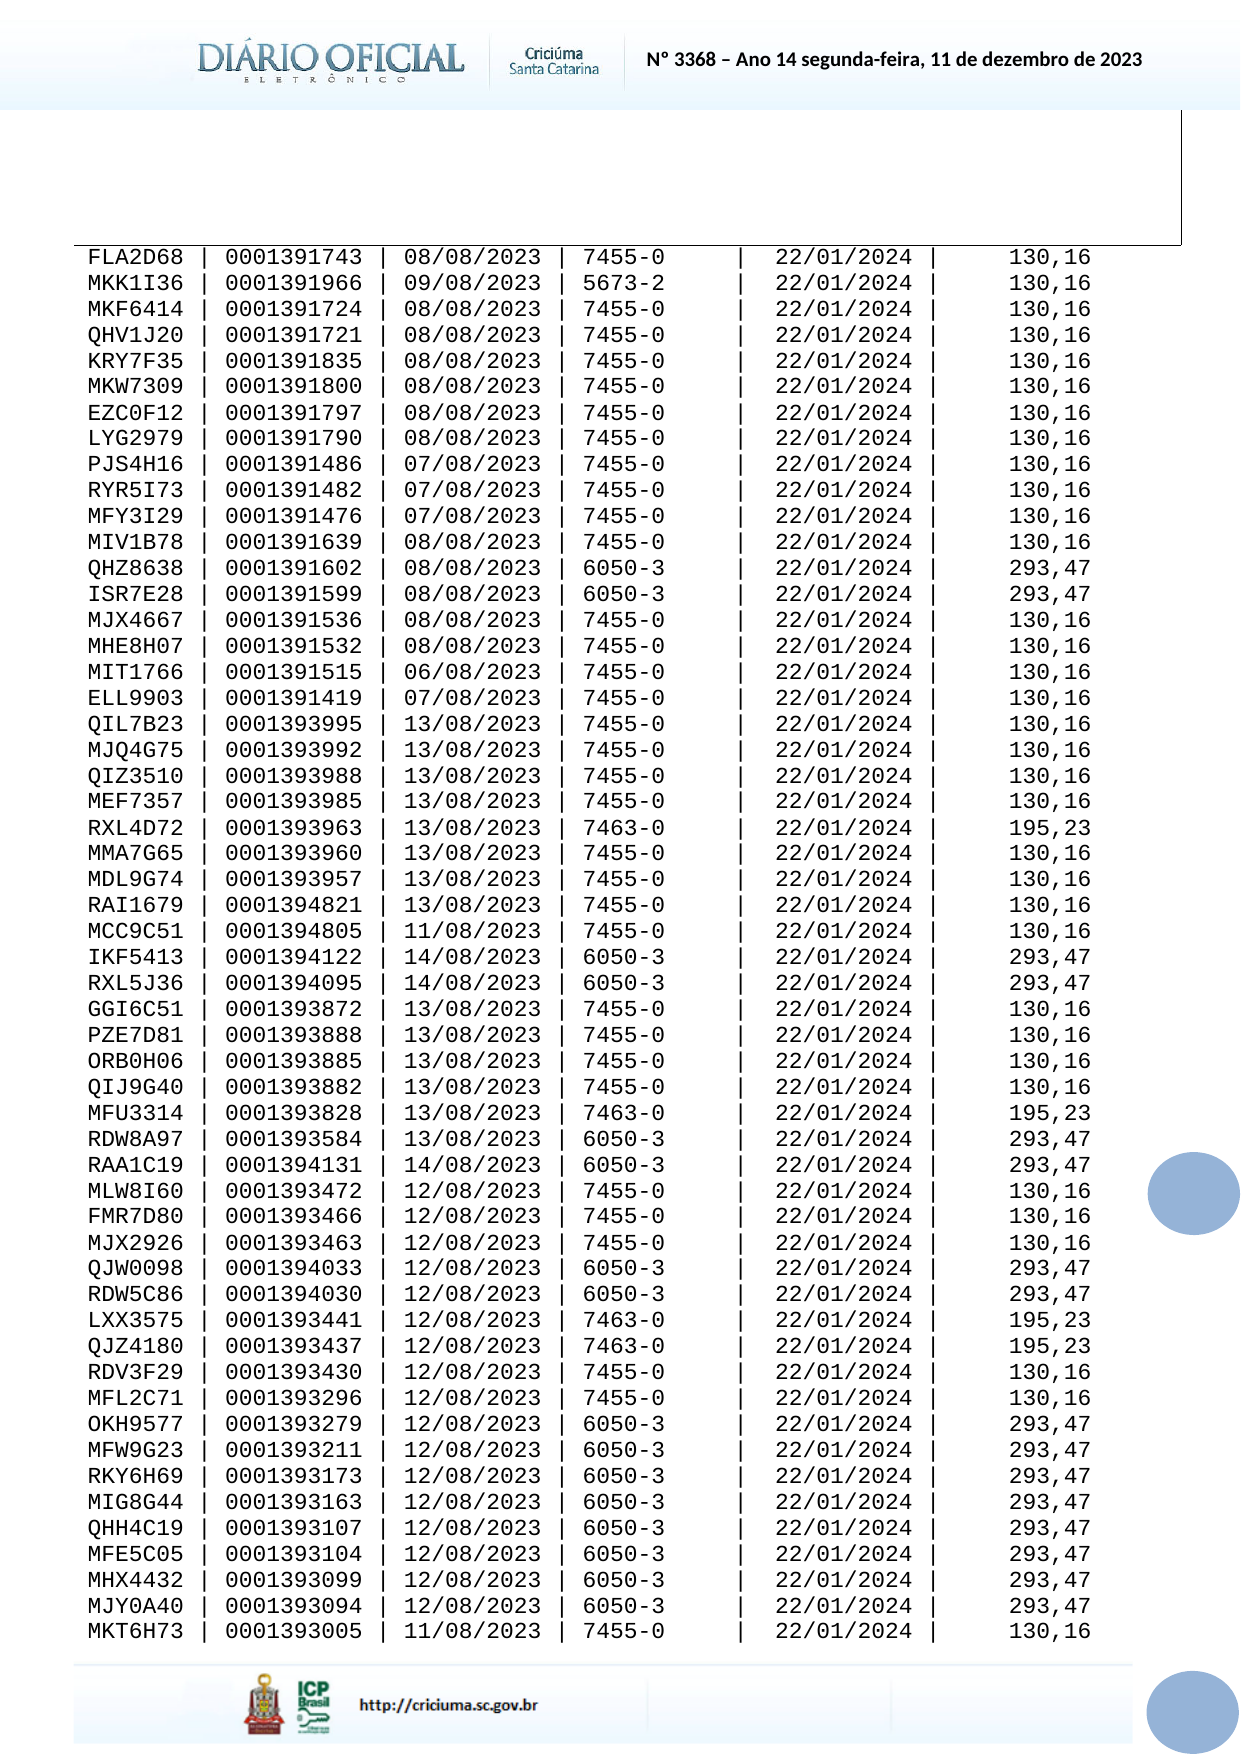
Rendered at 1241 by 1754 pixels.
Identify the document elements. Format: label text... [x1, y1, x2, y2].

text MEF7357 | 0001393985 | 13/08/2023 | 7455-0 | 22/01/2024 | 130,16 [74, 790, 1181, 816]
text RXL4D72 | 0001393963 | 13/08/2023 | 7463-0 | 22/01/2024 | 195,23 [74, 816, 1181, 842]
text MJX2926 | 0001393463 | 12/08/2023 | 7455-0 | 22/01/2024 | 130,16 [74, 1231, 1181, 1257]
text MFE5C05 | 0001393104 | 12/08/2023 | 6050-3 | 22/01/2024 | 293,47 [74, 1542, 1181, 1568]
text QHZ8638 | 0001391602 | 08/08/2023 | 6050-3 | 22/01/2024 | 293,47 [74, 556, 1181, 582]
text RDV3F29 | 0001393430 | 12/08/2023 | 7455-0 | 22/01/2024 | 130,16 [74, 1361, 1181, 1386]
text PJS4H16 | 0001391486 | 07/08/2023 | 7455-0 | 22/01/2024 | 130,16 [74, 453, 1181, 479]
text QIL7B23 | 0001393995 | 13/08/2023 | 7455-0 | 22/01/2024 | 130,16 [74, 712, 1181, 738]
text MIG8G44 | 0001393163 | 12/08/2023 | 6050-3 | 22/01/2024 | 293,47 [74, 1490, 1181, 1516]
text RYR5I73 | 0001391482 | 07/08/2023 | 7455-0 | 22/01/2024 | 130,16 [74, 479, 1181, 504]
text EZC0F12 | 0001391797 | 08/08/2023 | 7455-0 | 22/01/2024 | 130,16 [74, 401, 1181, 427]
text QJW0098 | 0001394033 | 12/08/2023 | 6050-3 | 22/01/2024 | 293,47 [74, 1257, 1181, 1283]
text GGI6C51 | 0001393872 | 13/08/2023 | 7455-0 | 22/01/2024 | 130,16 [74, 997, 1181, 1023]
text MFW9G23 | 0001393211 | 12/08/2023 | 6050-3 | 22/01/2024 | 293,47 [74, 1438, 1181, 1464]
text MDL9G74 | 0001393957 | 13/08/2023 | 7455-0 | 22/01/2024 | 130,16 [74, 868, 1181, 894]
text QHH4C19 | 0001393107 | 12/08/2023 | 6050-3 | 22/01/2024 | 293,47 [74, 1516, 1181, 1542]
text MFL2C71 | 0001393296 | 12/08/2023 | 7455-0 | 22/01/2024 | 130,16 [74, 1386, 1181, 1412]
text MIT1766 | 0001391515 | 06/08/2023 | 7455-0 | 22/01/2024 | 130,16 [74, 660, 1181, 686]
text MCC9C51 | 0001394805 | 11/08/2023 | 7455-0 | 22/01/2024 | 130,16 [74, 919, 1181, 946]
text ELL9903 | 0001391419 | 07/08/2023 | 7455-0 | 22/01/2024 | 130,16 [74, 686, 1181, 712]
text MHX4432 | 0001393099 | 12/08/2023 | 6050-3 | 22/01/2024 | 293,47 [74, 1568, 1181, 1594]
text QHV1J20 | 0001391721 | 08/08/2023 | 7455-0 | 22/01/2024 | 130,16 [74, 323, 1181, 349]
text RDW8A97 | 0001393584 | 13/08/2023 | 6050-3 | 22/01/2024 | 293,47 [74, 1127, 1181, 1153]
text RAA1C19 | 0001394131 | 14/08/2023 | 6050-3 | 22/01/2024 | 293,47 [74, 1153, 1180, 1179]
text MMA7G65 | 0001393960 | 13/08/2023 | 7455-0 | 22/01/2024 | 130,16 [74, 842, 1181, 868]
text MIV1B78 | 0001391639 | 08/08/2023 | 7455-0 | 22/01/2024 | 130,16 [74, 531, 1181, 556]
text ORB0H06 | 0001393885 | 13/08/2023 | 7455-0 | 22/01/2024 | 130,16 [74, 1049, 1181, 1075]
text LYG2979 | 0001391790 | 08/08/2023 | 7455-0 | 22/01/2024 | 130,16 [74, 427, 1181, 453]
text QIZ3510 | 0001393988 | 13/08/2023 | 7455-0 | 22/01/2024 | 130,16 [74, 764, 1181, 790]
text MJX4667 | 0001391536 | 08/08/2023 | 7455-0 | 22/01/2024 | 130,16 [74, 608, 1181, 634]
text OKH9577 | 0001393279 | 12/08/2023 | 6050-3 | 22/01/2024 | 293,47 [74, 1412, 1181, 1438]
text MLW8I60 | 0001393472 | 12/08/2023 | 7455-0 | 22/01/2024 | 130,16 [74, 1179, 1150, 1205]
text MJQ4G75 | 0001393992 | 13/08/2023 | 7455-0 | 22/01/2024 | 130,16 [74, 738, 1181, 764]
text MJY0A40 | 0001393094 | 12/08/2023 | 6050-3 | 22/01/2024 | 293,47 [74, 1594, 1181, 1620]
text ISR7E28 | 0001391599 | 08/08/2023 | 6050-3 | 22/01/2024 | 293,47 [74, 582, 1181, 608]
text PZE7D81 | 0001393888 | 13/08/2023 | 7455-0 | 22/01/2024 | 130,16 [74, 1023, 1181, 1049]
text MHE8H07 | 0001391532 | 08/08/2023 | 7455-0 | 22/01/2024 | 130,16 [74, 634, 1181, 660]
text QIJ9G40 | 0001393882 | 13/08/2023 | 7455-0 | 22/01/2024 | 130,16 [74, 1075, 1181, 1101]
text MFY3I29 | 0001391476 | 07/08/2023 | 7455-0 | 22/01/2024 | 130,16 [74, 504, 1181, 531]
text FMR7D80 | 0001393466 | 12/08/2023 | 7455-0 | 22/01/2024 | 130,16 [74, 1205, 1171, 1231]
text MKK1I36 | 0001391966 | 09/08/2023 | 5673-2 | 22/01/2024 | 130,16 [74, 271, 1181, 297]
text QJZ4180 | 0001393437 | 12/08/2023 | 7463-0 | 22/01/2024 | 195,23 [74, 1334, 1181, 1361]
text RKY6H69 | 0001393173 | 12/08/2023 | 6050-3 | 22/01/2024 | 293,47 [74, 1464, 1181, 1490]
text LXX3575 | 0001393441 | 12/08/2023 | 7463-0 | 22/01/2024 | 195,23 [74, 1309, 1181, 1334]
text FLA2D68 | 0001391743 | 08/08/2023 | 7455-0 | 22/01/2024 | 130,16 [74, 245, 1181, 271]
text MKW7309 | 0001391800 | 08/08/2023 | 7455-0 | 22/01/2024 | 130,16 [74, 375, 1181, 401]
text MKF6414 | 0001391724 | 08/08/2023 | 7455-0 | 22/01/2024 | 130,16 [74, 297, 1181, 323]
text MFU3314 | 0001393828 | 13/08/2023 | 7463-0 | 22/01/2024 | 195,23 [74, 1101, 1181, 1127]
text RXL5J36 | 0001394095 | 14/08/2023 | 6050-3 | 22/01/2024 | 293,47 [74, 971, 1181, 997]
text RAI1679 | 0001394821 | 13/08/2023 | 7455-0 | 22/01/2024 | 130,16 [74, 894, 1181, 919]
text KRY7F35 | 0001391835 | 08/08/2023 | 7455-0 | 22/01/2024 | 130,16 [74, 349, 1181, 375]
text MKT6H73 | 0001393005 | 11/08/2023 | 7455-0 | 22/01/2024 | 130,16 [74, 1620, 1181, 1646]
text RDW5C86 | 0001394030 | 12/08/2023 | 6050-3 | 22/01/2024 | 293,47 [74, 1283, 1181, 1309]
text IKF5413 | 0001394122 | 14/08/2023 | 6050-3 | 22/01/2024 | 293,47 [74, 946, 1181, 971]
